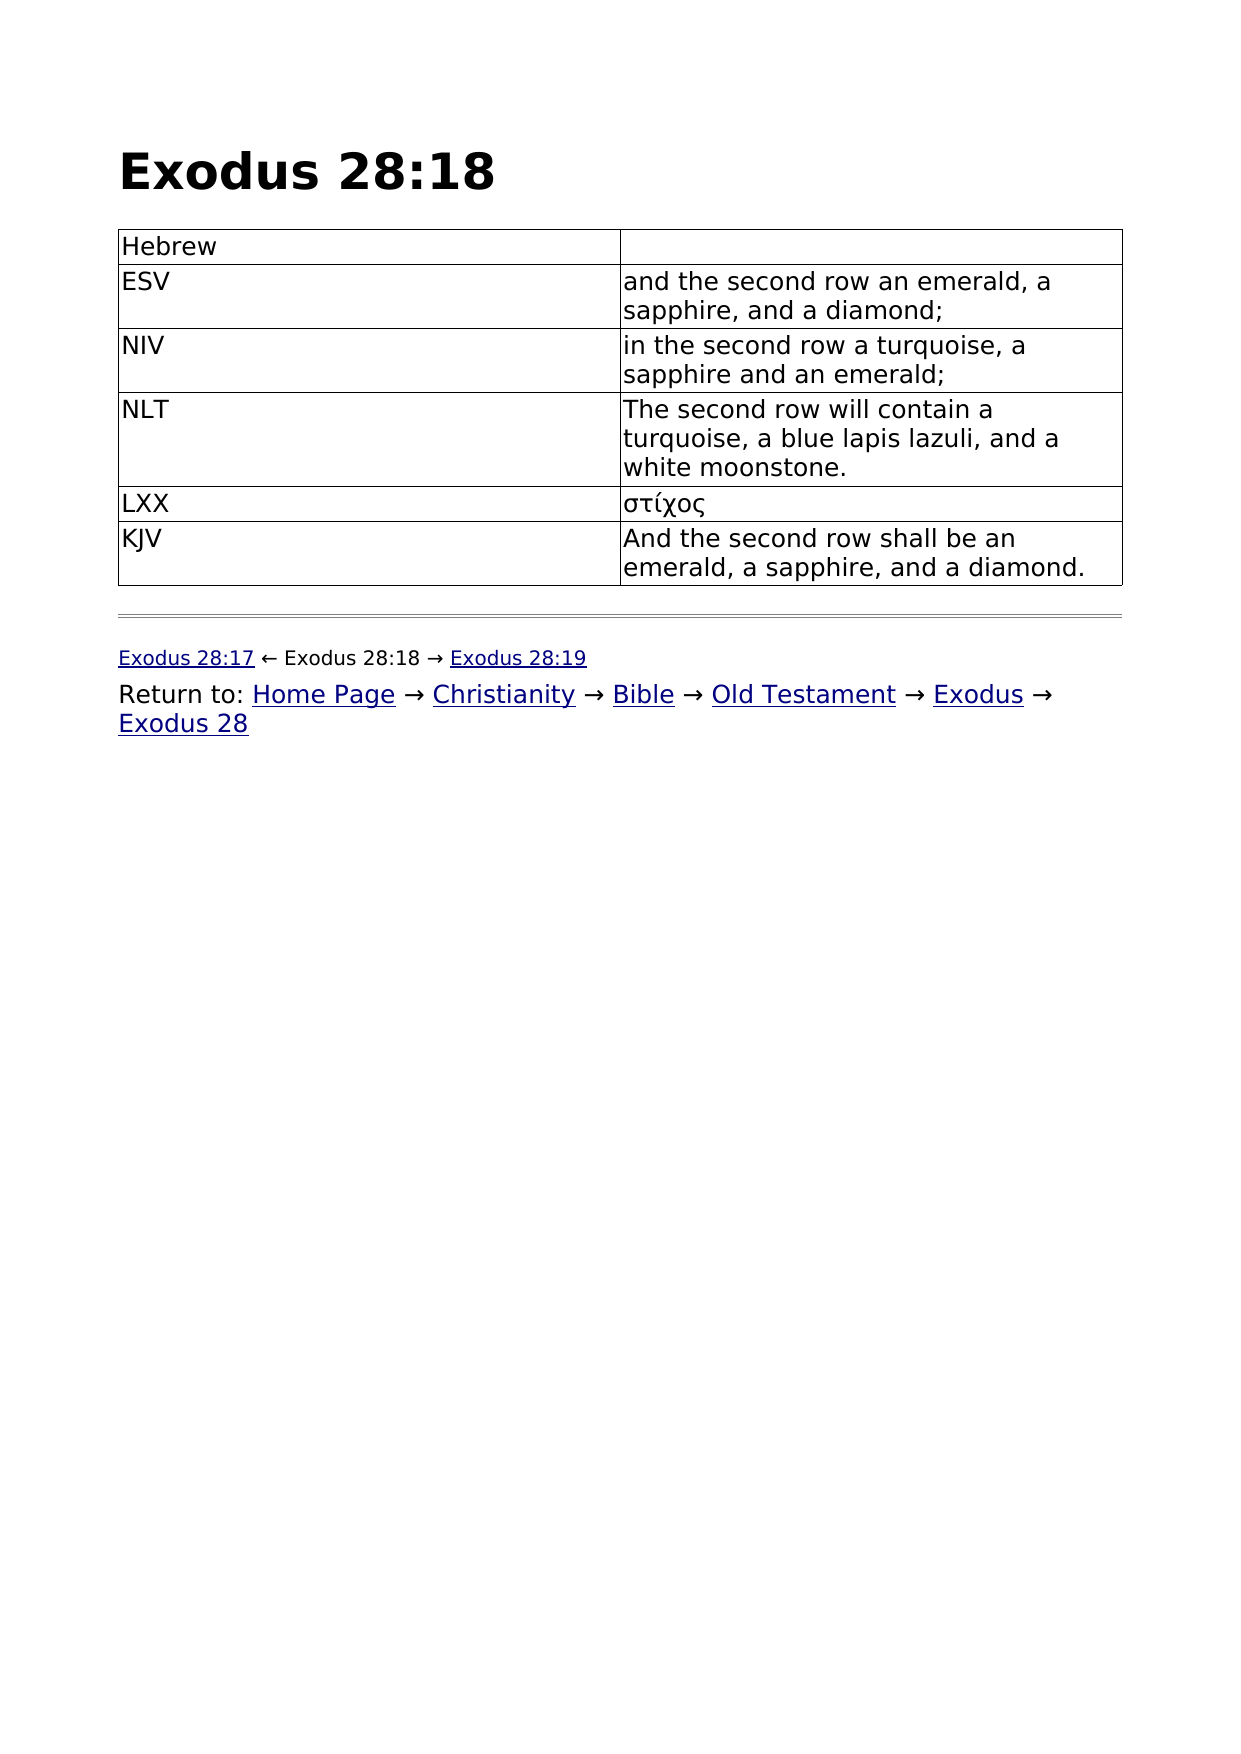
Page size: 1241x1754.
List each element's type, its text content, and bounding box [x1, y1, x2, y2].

table_cell in the second row a turquoise, a sapphire and an emerald; [621, 329, 1122, 392]
text Exodus 28:17 ← Exodus 28:18 → Exodus 28:19 [118, 646, 1122, 680]
table_cell NLT [119, 393, 620, 486]
table_header Hebrew [119, 230, 620, 264]
table_cell ESV [119, 265, 620, 328]
text Return to: Home Page → Christianity → Bible → Old Testament → Exodus → Exodus 28 [118, 680, 1122, 739]
table_cell KJV [119, 522, 620, 585]
table_cell LXX [119, 487, 620, 521]
table_cell The second row will contain a turquoise, a blue lapis lazuli, and a white moonstone. [621, 393, 1122, 486]
table_cell NIV [119, 329, 620, 392]
table_cell And the second row shall be an emerald, a sapphire, and a diamond. [621, 522, 1122, 585]
subtitle Exodus 28:18 [118, 143, 1122, 201]
table_header [621, 230, 1122, 264]
table_cell στίχος [621, 487, 1122, 521]
table_cell and the second row an emerald, a sapphire, and a diamond; [621, 265, 1122, 328]
